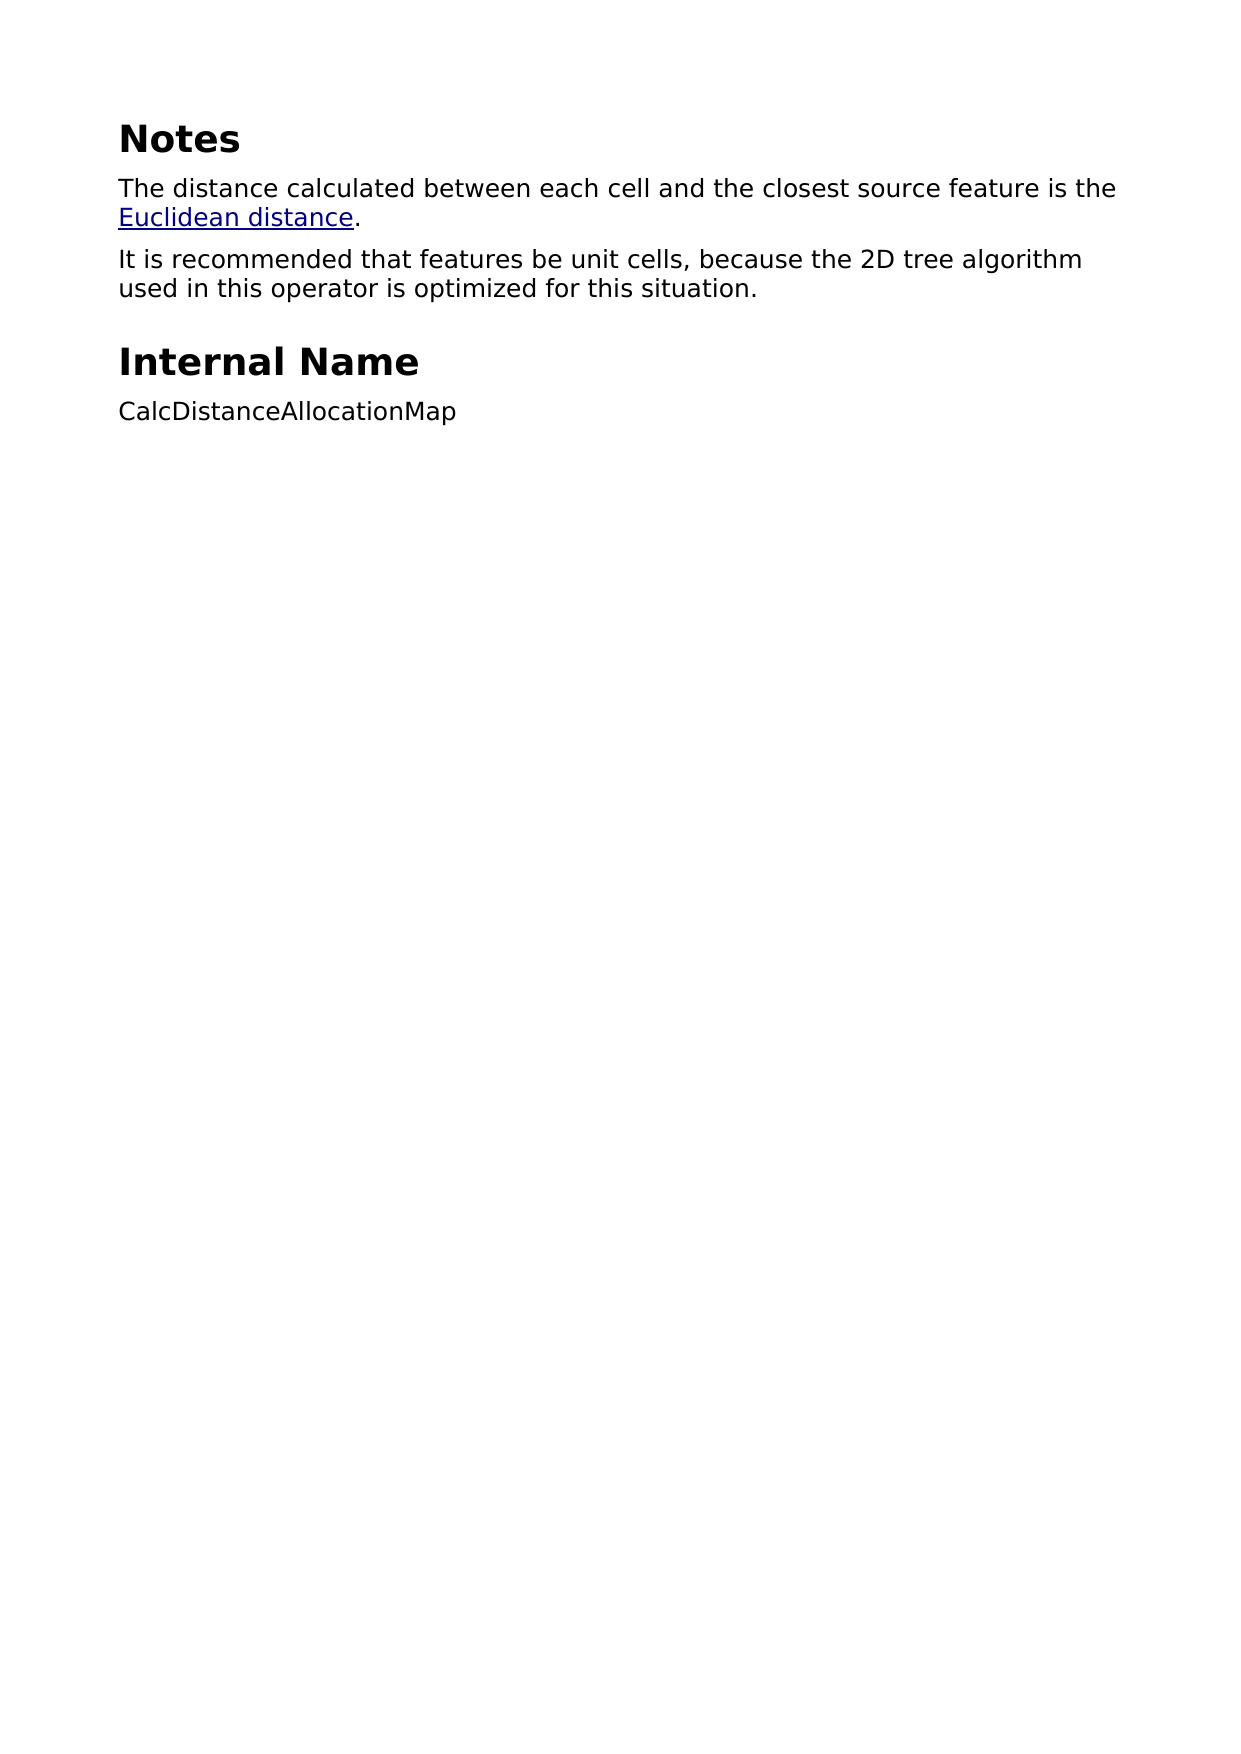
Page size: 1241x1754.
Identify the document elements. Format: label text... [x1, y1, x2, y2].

text It is recommended that features be unit cells, because the 2D tree algorithm used in this operator is optimized for this situation. [118, 245, 1122, 303]
text The distance calculated between each cell and the closest source feature is the Euclidean distance. [118, 174, 1122, 233]
subtitle Internal Name [118, 341, 1122, 384]
text CalcDistanceAllocationMap [118, 397, 1122, 426]
subtitle Notes [118, 118, 1122, 162]
